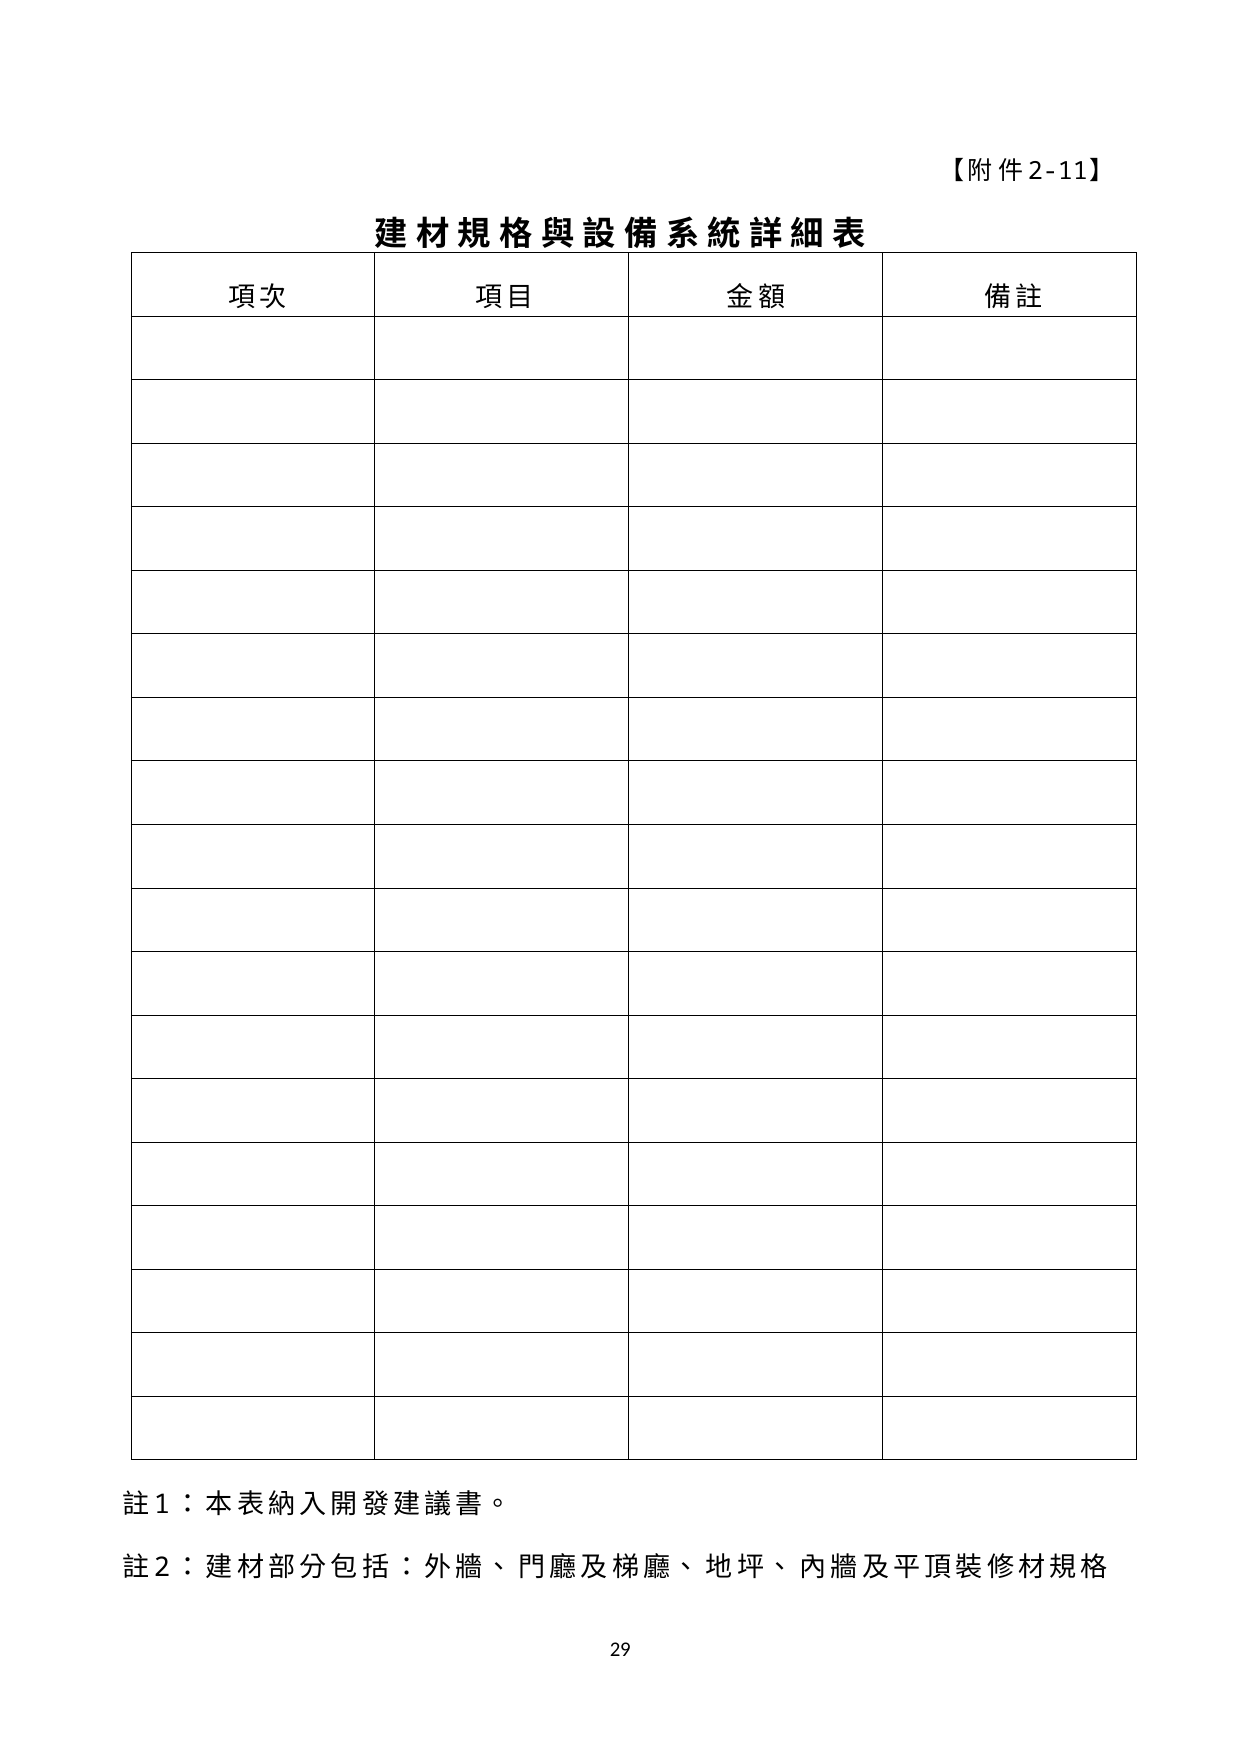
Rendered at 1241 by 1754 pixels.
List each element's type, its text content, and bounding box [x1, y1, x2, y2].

table_cell [883, 1397, 1136, 1459]
table_cell [629, 1016, 882, 1078]
table_cell [629, 507, 882, 570]
table_cell [375, 1016, 628, 1078]
table_cell [883, 507, 1136, 570]
table_cell [132, 444, 374, 506]
table_cell [132, 571, 374, 633]
table_cell [132, 507, 374, 570]
table_cell [132, 761, 374, 824]
table_cell [132, 317, 374, 379]
table_cell [883, 952, 1136, 1014]
table_cell [375, 571, 628, 633]
table_header 金額 [629, 253, 882, 316]
table_cell [883, 571, 1136, 633]
table_cell [629, 380, 882, 443]
table_cell [629, 317, 882, 379]
table_cell [883, 1270, 1136, 1332]
table_cell [629, 444, 882, 506]
table_cell [375, 1206, 628, 1269]
table_cell [375, 507, 628, 570]
table_cell [629, 825, 882, 887]
table_cell [375, 698, 628, 760]
table_cell [375, 317, 628, 379]
table_cell [375, 1143, 628, 1205]
table_cell [629, 1143, 882, 1205]
table_cell [375, 825, 628, 887]
text 註2：建材部分包括：外牆、門廳及梯廳、地坪、內牆及平頂裝修材規格 [120, 1523, 1120, 1585]
table_cell [629, 571, 882, 633]
table_cell [375, 380, 628, 443]
table_cell [883, 1079, 1136, 1142]
table_cell [132, 1206, 374, 1269]
table_cell [629, 1206, 882, 1269]
table_cell [883, 1333, 1136, 1396]
table_cell [375, 1079, 628, 1142]
table_cell [629, 952, 882, 1014]
table_cell [883, 698, 1136, 760]
table_cell [375, 761, 628, 824]
table_cell [883, 889, 1136, 951]
table_cell [375, 952, 628, 1014]
table_cell [883, 1206, 1136, 1269]
table_header 備註 [883, 253, 1136, 316]
table_cell [629, 634, 882, 697]
table_cell [883, 1016, 1136, 1078]
table_cell [629, 1079, 882, 1142]
table_header 項目 [375, 253, 628, 316]
table_cell [883, 317, 1136, 379]
table_cell [132, 1143, 374, 1205]
table_cell [883, 761, 1136, 824]
table_cell [629, 1333, 882, 1396]
table_cell [132, 1016, 374, 1078]
table_cell [375, 1270, 628, 1332]
table_cell [883, 1143, 1136, 1205]
table_cell [132, 952, 374, 1014]
table_cell [629, 889, 882, 951]
table_cell [132, 1333, 374, 1396]
table_cell [375, 1333, 628, 1396]
table_cell [132, 634, 374, 697]
table_cell [132, 1079, 374, 1142]
table_cell [132, 889, 374, 951]
table_cell [132, 1397, 374, 1459]
table_cell [883, 380, 1136, 443]
table_cell [883, 825, 1136, 887]
text 建材規格與設備系統詳細表 [120, 189, 1120, 252]
table_cell [132, 1270, 374, 1332]
table_cell [132, 825, 374, 887]
table_cell [375, 444, 628, 506]
table_cell [629, 761, 882, 824]
table_cell [375, 1397, 628, 1459]
table_cell [629, 1397, 882, 1459]
table_cell [883, 444, 1136, 506]
text 【附件2-11】 [120, 127, 1120, 189]
table_header 項次 [132, 253, 374, 316]
text 註1：本表納入開發建議書。 [120, 1460, 1120, 1523]
table_cell [375, 889, 628, 951]
table_cell [375, 634, 628, 697]
table_cell [132, 380, 374, 443]
table_cell [629, 1270, 882, 1332]
table_cell [132, 698, 374, 760]
table_cell [629, 698, 882, 760]
table_cell [883, 634, 1136, 697]
